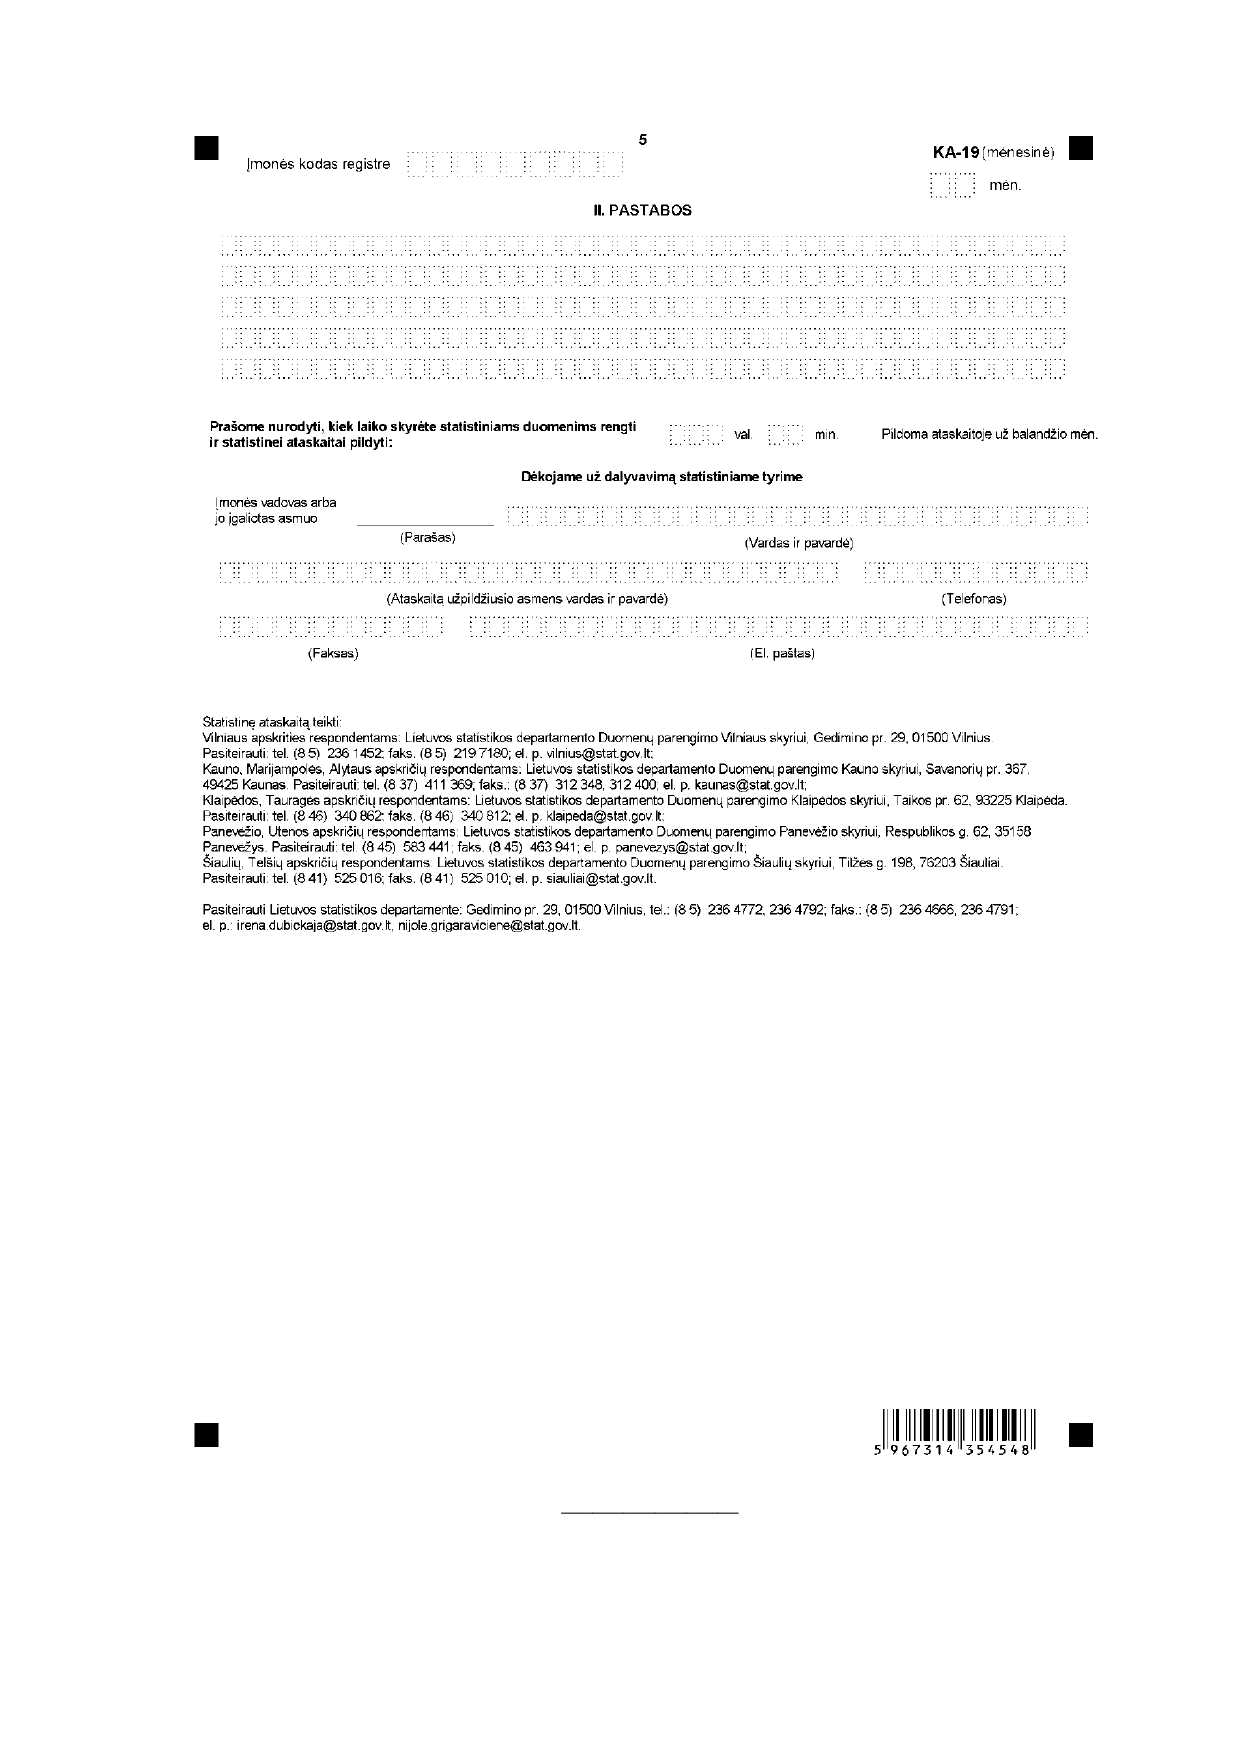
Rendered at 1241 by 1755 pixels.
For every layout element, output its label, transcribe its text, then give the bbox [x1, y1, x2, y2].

text _________________ [177, 1492, 1122, 1516]
